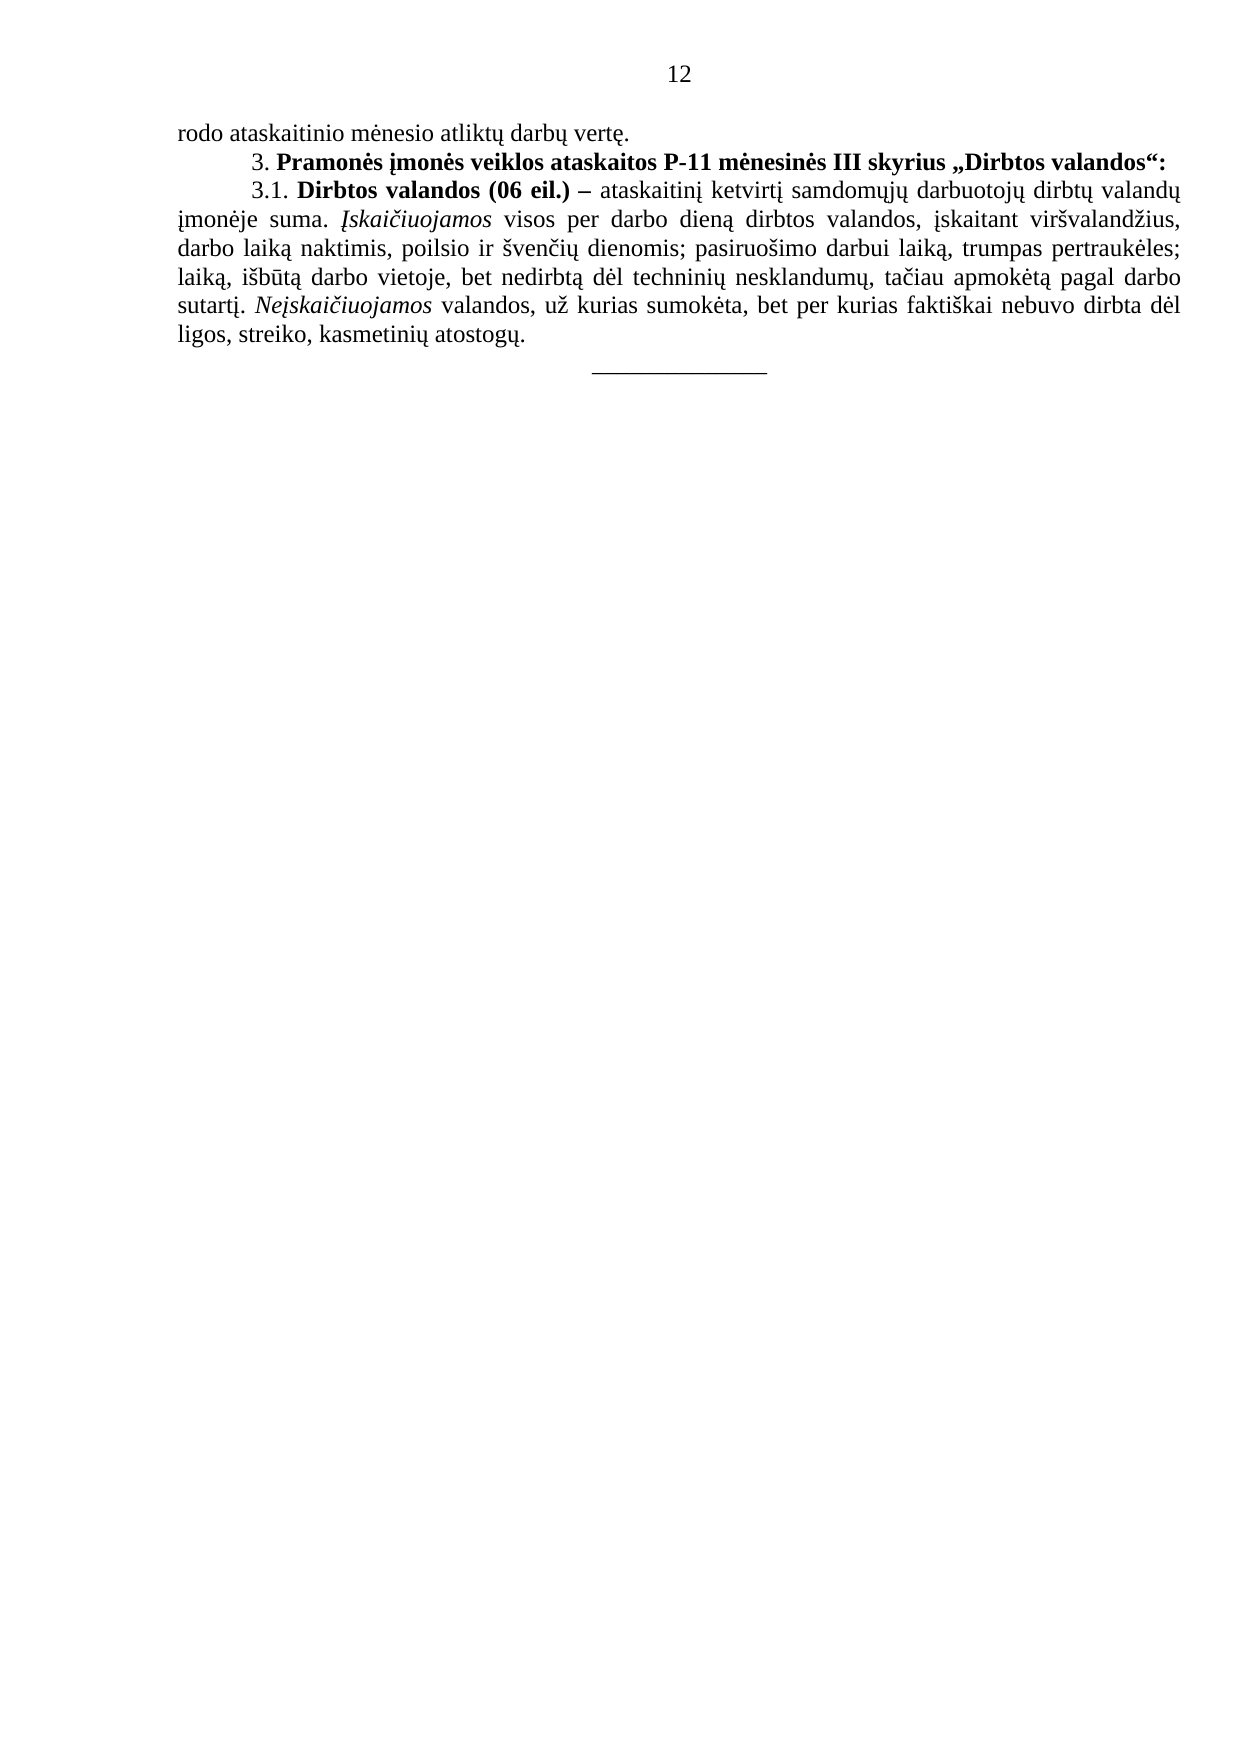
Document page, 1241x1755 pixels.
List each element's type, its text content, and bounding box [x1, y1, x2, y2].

text 3.1. Dirbtos valandos (06 eil.) – ataskaitinį ketvirtį samdomųjų darbuotojų dirbtų valandų įmonėje suma. Įskaičiuojamos visos per darbo dieną dirbtos valandos, įskaitant viršvalandžius, darbo laiką naktimis, poilsio ir švenčių dienomis; pasiruošimo darbui laiką, trumpas pertraukėles; laiką, išbūtą darbo vietoje, bet nedirbtą dėl techninių nesklandumų, tačiau apmokėtą pagal darbo sutartį. Neįskaičiuojamos valandos, už kurias sumokėta, bet per kurias faktiškai nebuvo dirbta dėl ligos, streiko, kasmetinių atostogų. [177, 176, 1181, 348]
text ______________ [177, 348, 1181, 377]
text rodo ataskaitinio mėnesio atliktų darbų vertę. [177, 118, 1181, 147]
text 3. Pramonės įmonės veiklos ataskaitos P-11 mėnesinės III skyrius „Dirbtos valandos“: [177, 147, 1181, 176]
